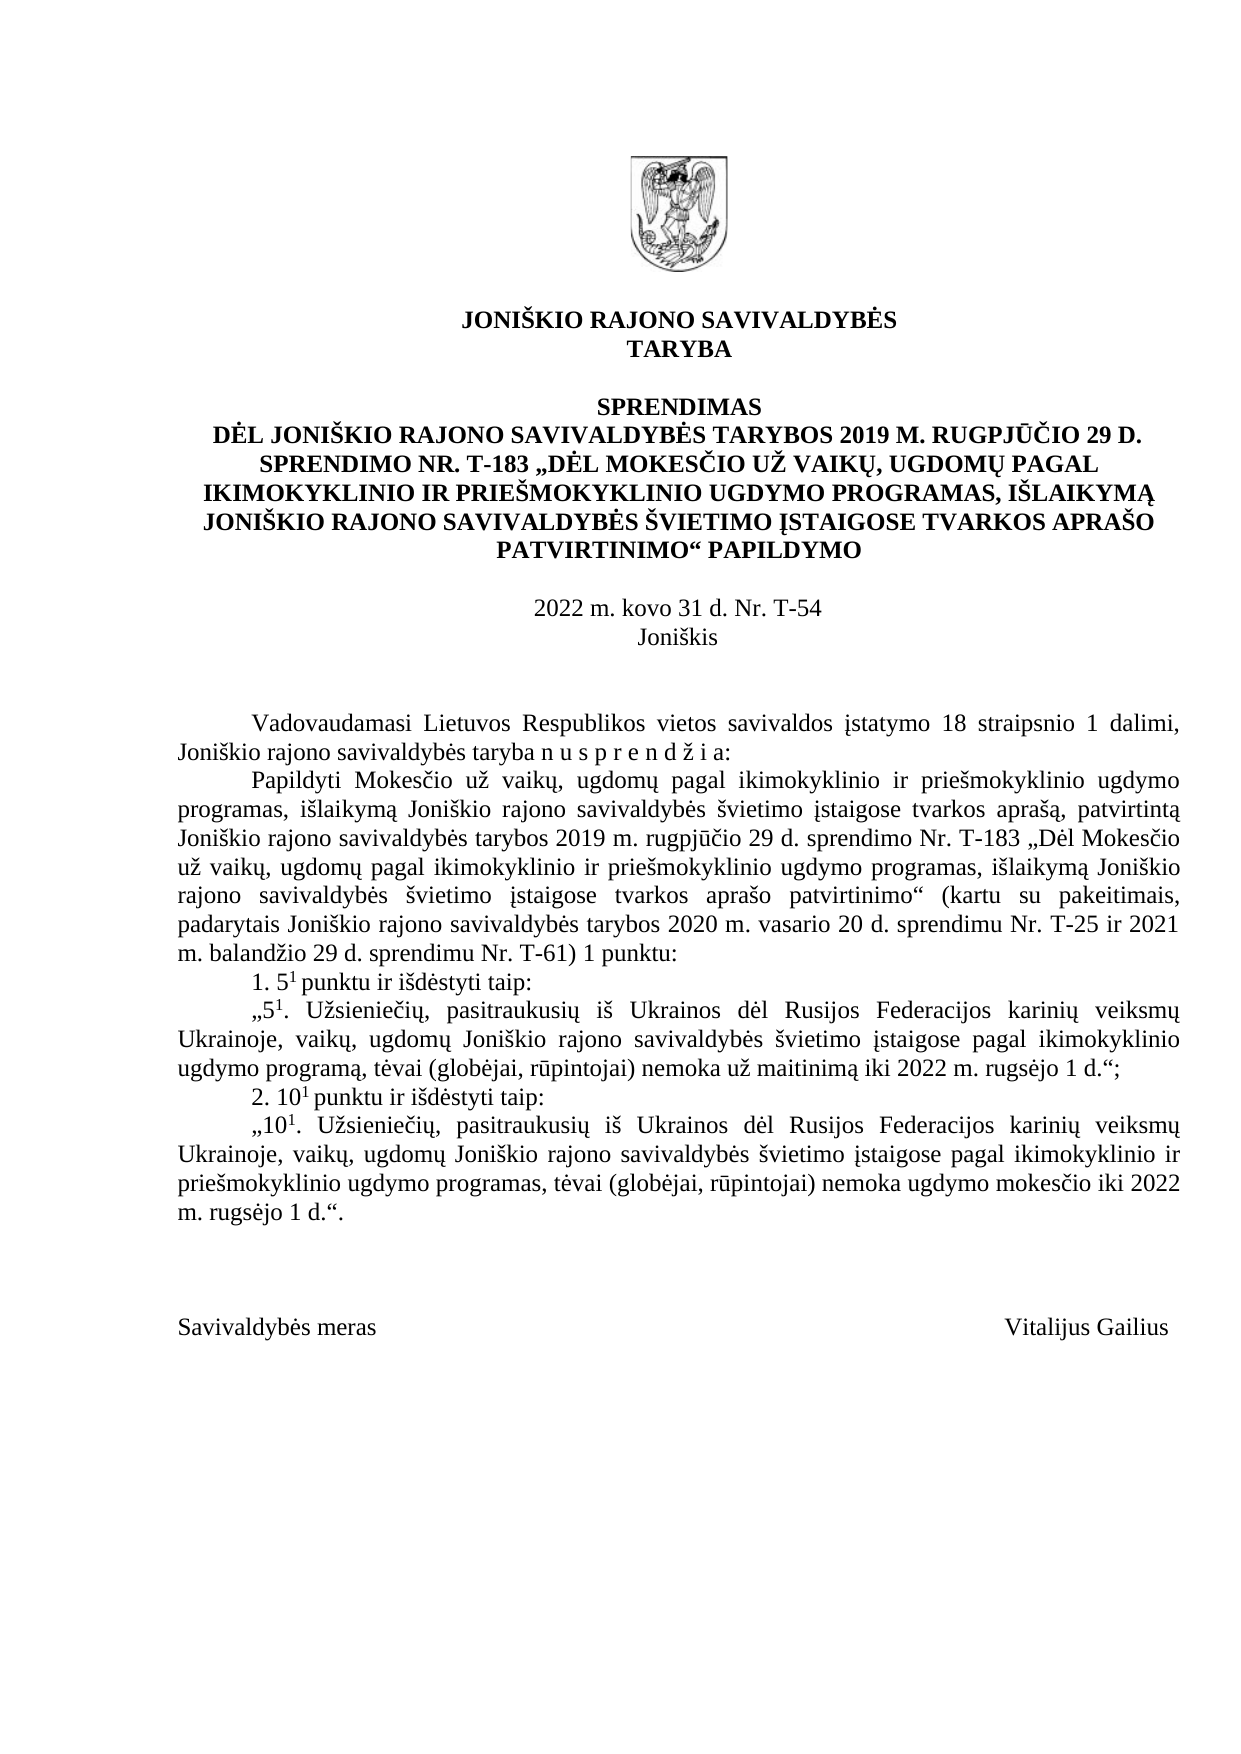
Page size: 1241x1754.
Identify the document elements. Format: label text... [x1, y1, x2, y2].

text SPRENDIMAS [177, 392, 1181, 420]
text 2. 101 punktu ir išdėstyti taip: [177, 1082, 1181, 1110]
text „101. Užsieniečių, pasitraukusių iš Ukrainos dėl Rusijos Federacijos karinių veiksmų Ukrainoje, vaikų, ugdomų Joniškio rajono savivaldybės švietimo įstaigose pagal ikimokyklinio ir priešmokyklinio ugdymo programas, tėvai (globėjai, rūpintojai) nemoka ugdymo mokesčio iki 2022 m. rugsėjo 1 d.“. [177, 1110, 1181, 1225]
text Joniškis [174, 622, 1181, 650]
text Vadovaudamasi Lietuvos Respublikos vietos savivaldos įstatymo 18 straipsnio 1 dalimi, Joniškio rajono savivaldybės taryba n u s p r e n d ž i a: [177, 708, 1181, 765]
text Papildyti Mokesčio už vaikų, ugdomų pagal ikimokyklinio ir priešmokyklinio ugdymo programas, išlaikymą Joniškio rajono savivaldybės švietimo įstaigose tvarkos aprašą, patvirtintą Joniškio rajono savivaldybės tarybos 2019 m. rugpjūčio 29 d. sprendimo Nr. T-183 „Dėl Mokesčio už vaikų, ugdomų pagal ikimokyklinio ir priešmokyklinio ugdymo programas, išlaikymą Joniškio rajono savivaldybės švietimo įstaigose tvarkos aprašo patvirtinimo“ (kartu su pakeitimais, padarytais Joniškio rajono savivaldybės tarybos 2020 m. vasario 20 d. sprendimu Nr. T-25 ir 2021 m. balandžio 29 d. sprendimu Nr. T-61) 1 punktu: [177, 765, 1181, 967]
text 2022 m. kovo 31 d. Nr. T-54 [174, 593, 1181, 622]
text „51. Užsieniečių, pasitraukusių iš Ukrainos dėl Rusijos Federacijos karinių veiksmų Ukrainoje, vaikų, ugdomų Joniškio rajono savivaldybės švietimo įstaigose pagal ikimokyklinio ugdymo programą, tėvai (globėjai, rūpintojai) nemoka už maitinimą iki 2022 m. rugsėjo 1 d.“; [177, 995, 1181, 1082]
text Joniškio rajono savivaldybės TARYBA [177, 305, 1181, 363]
text DĖL JONIŠKIO RAJONO SAVIVALDYBĖS TARYBOS 2019 M. RUGPJŪČIO 29 D. SPRENDIMO NR. T-183 „DĖL MOKESČIO UŽ VAIKŲ, UGDOMŲ PAGAL IKIMOKYKLINIO IR PRIEŠMOKYKLINIO UGDYMO PROGRAMAS, IŠLAIKYMĄ JONIŠKIO RAJONO SAVIVALDYBĖS ŠVIETIMO ĮSTAIGOSE TVARKOS APRAŠO PATVIRTINIMO“ PAPILDYMO [174, 420, 1181, 564]
text 1. 51 punktu ir išdėstyti taip: [251, 967, 1181, 995]
text Savivaldybės meras Vitalijus Gailius [177, 1312, 1181, 1340]
